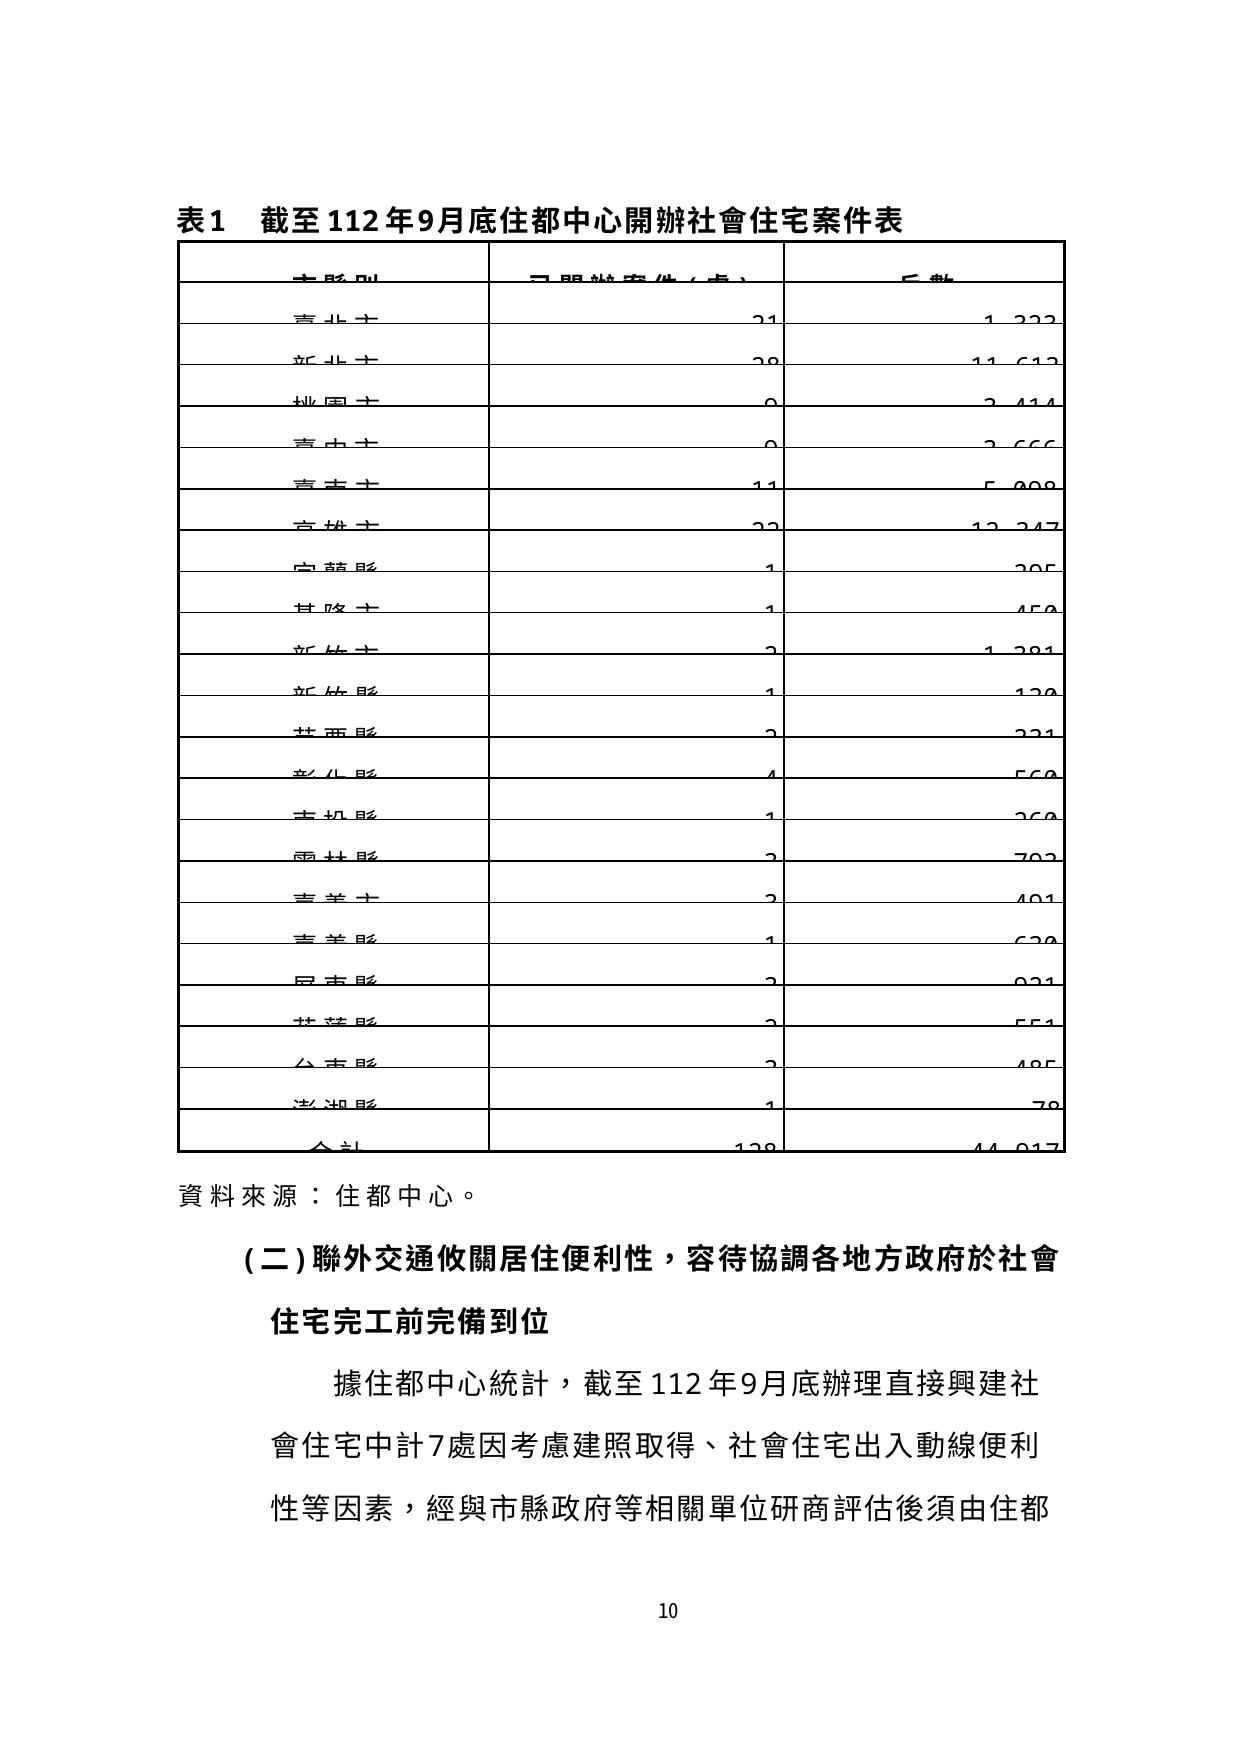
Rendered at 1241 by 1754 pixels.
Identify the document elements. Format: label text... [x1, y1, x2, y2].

table_cell 彰化縣 [180, 738, 488, 777]
table_header 已開辦案件(處) [490, 243, 783, 281]
table_cell 南投縣 [180, 779, 488, 819]
table_cell 78 [785, 1068, 1063, 1108]
text 據住都中心統計，截至112年9月底辦理直接興建社會住宅中計7處因考慮建照取得、社會住宅出入動線便利性等因素，經與市縣政府等相關單位研商評估後須由住都 [264, 1340, 1061, 1528]
table_cell 2 [490, 696, 783, 736]
table_cell 1 [490, 903, 783, 943]
table_cell 2 [490, 986, 783, 1025]
table_cell 12,347 [785, 490, 1063, 529]
table_cell 560 [785, 738, 1063, 777]
table_cell 11,613 [785, 324, 1063, 364]
table_cell 793 [785, 820, 1063, 860]
table_cell 1,381 [785, 613, 1063, 653]
table_cell 屏東縣 [180, 944, 488, 984]
table_cell 臺北市 [180, 283, 488, 322]
table_cell 9 [490, 407, 783, 446]
table_cell 新北市 [180, 324, 488, 364]
table_cell 921 [785, 944, 1063, 984]
table_cell 新竹縣 [180, 655, 488, 694]
table_cell 新竹市 [180, 613, 488, 653]
table_cell 130 [785, 655, 1063, 694]
table_cell 3 [490, 944, 783, 984]
table_cell 2 [490, 613, 783, 653]
table_cell 苗栗縣 [180, 696, 488, 736]
table_cell 1,323 [785, 283, 1063, 322]
text 表1 截至112年9月底住都中心開辦社會住宅案件表 [176, 177, 1061, 240]
table_cell 雲林縣 [180, 820, 488, 860]
table_cell 485 [785, 1027, 1063, 1067]
table_cell 桃園市 [180, 365, 488, 405]
table_cell 3,666 [785, 407, 1063, 446]
table_cell 宜蘭縣 [180, 531, 488, 571]
table_header 市縣別 [180, 243, 488, 281]
table_cell 1 [490, 779, 783, 819]
table_cell 3 [490, 1027, 783, 1067]
table_cell 1 [490, 572, 783, 612]
table_cell 嘉義縣 [180, 903, 488, 943]
table_cell 450 [785, 572, 1063, 612]
table_cell 1 [490, 531, 783, 571]
table_cell 3 [490, 820, 783, 860]
table_cell 合計 [316, 1144, 326, 1149]
table_cell 331 [785, 696, 1063, 736]
table_cell 5,098 [785, 448, 1063, 488]
table_cell 22 [490, 490, 783, 529]
table_cell 4 [490, 738, 783, 777]
table_cell 澎湖縣 [180, 1068, 488, 1108]
table_cell 28 [490, 324, 783, 364]
table_header 戶數 [785, 243, 1063, 281]
table_cell 21 [490, 283, 783, 322]
table_cell 台東縣 [180, 1027, 488, 1067]
table_cell 260 [785, 779, 1063, 819]
text 資料來源：住都中心。 [176, 1153, 1061, 1215]
table_cell 44,917 [785, 1110, 1063, 1149]
table_cell 3,414 [785, 365, 1063, 405]
table_cell 花蓮縣 [180, 986, 488, 1025]
table_cell 491 [785, 862, 1063, 901]
table_cell 基隆市 [180, 572, 488, 612]
table_cell 395 [785, 531, 1063, 571]
table_cell 11 [490, 448, 783, 488]
table_cell 臺南市 [180, 448, 488, 488]
table_cell 551 [785, 986, 1063, 1025]
table_cell 630 [785, 903, 1063, 943]
table_cell 合計 [180, 1110, 488, 1149]
text (二)聯外交通攸關居住便利性，容待協調各地方政府於社會住宅完工前完備到位 [234, 1215, 1061, 1340]
table_cell 128 [490, 1110, 783, 1149]
table_cell 1 [490, 655, 783, 694]
table_cell 1 [490, 1068, 783, 1108]
table_cell 高雄市 [180, 490, 488, 529]
table_cell 9 [490, 365, 783, 405]
table_cell 臺中市 [180, 407, 488, 446]
table_cell 嘉義市 [180, 862, 488, 901]
table_cell 3 [490, 862, 783, 901]
